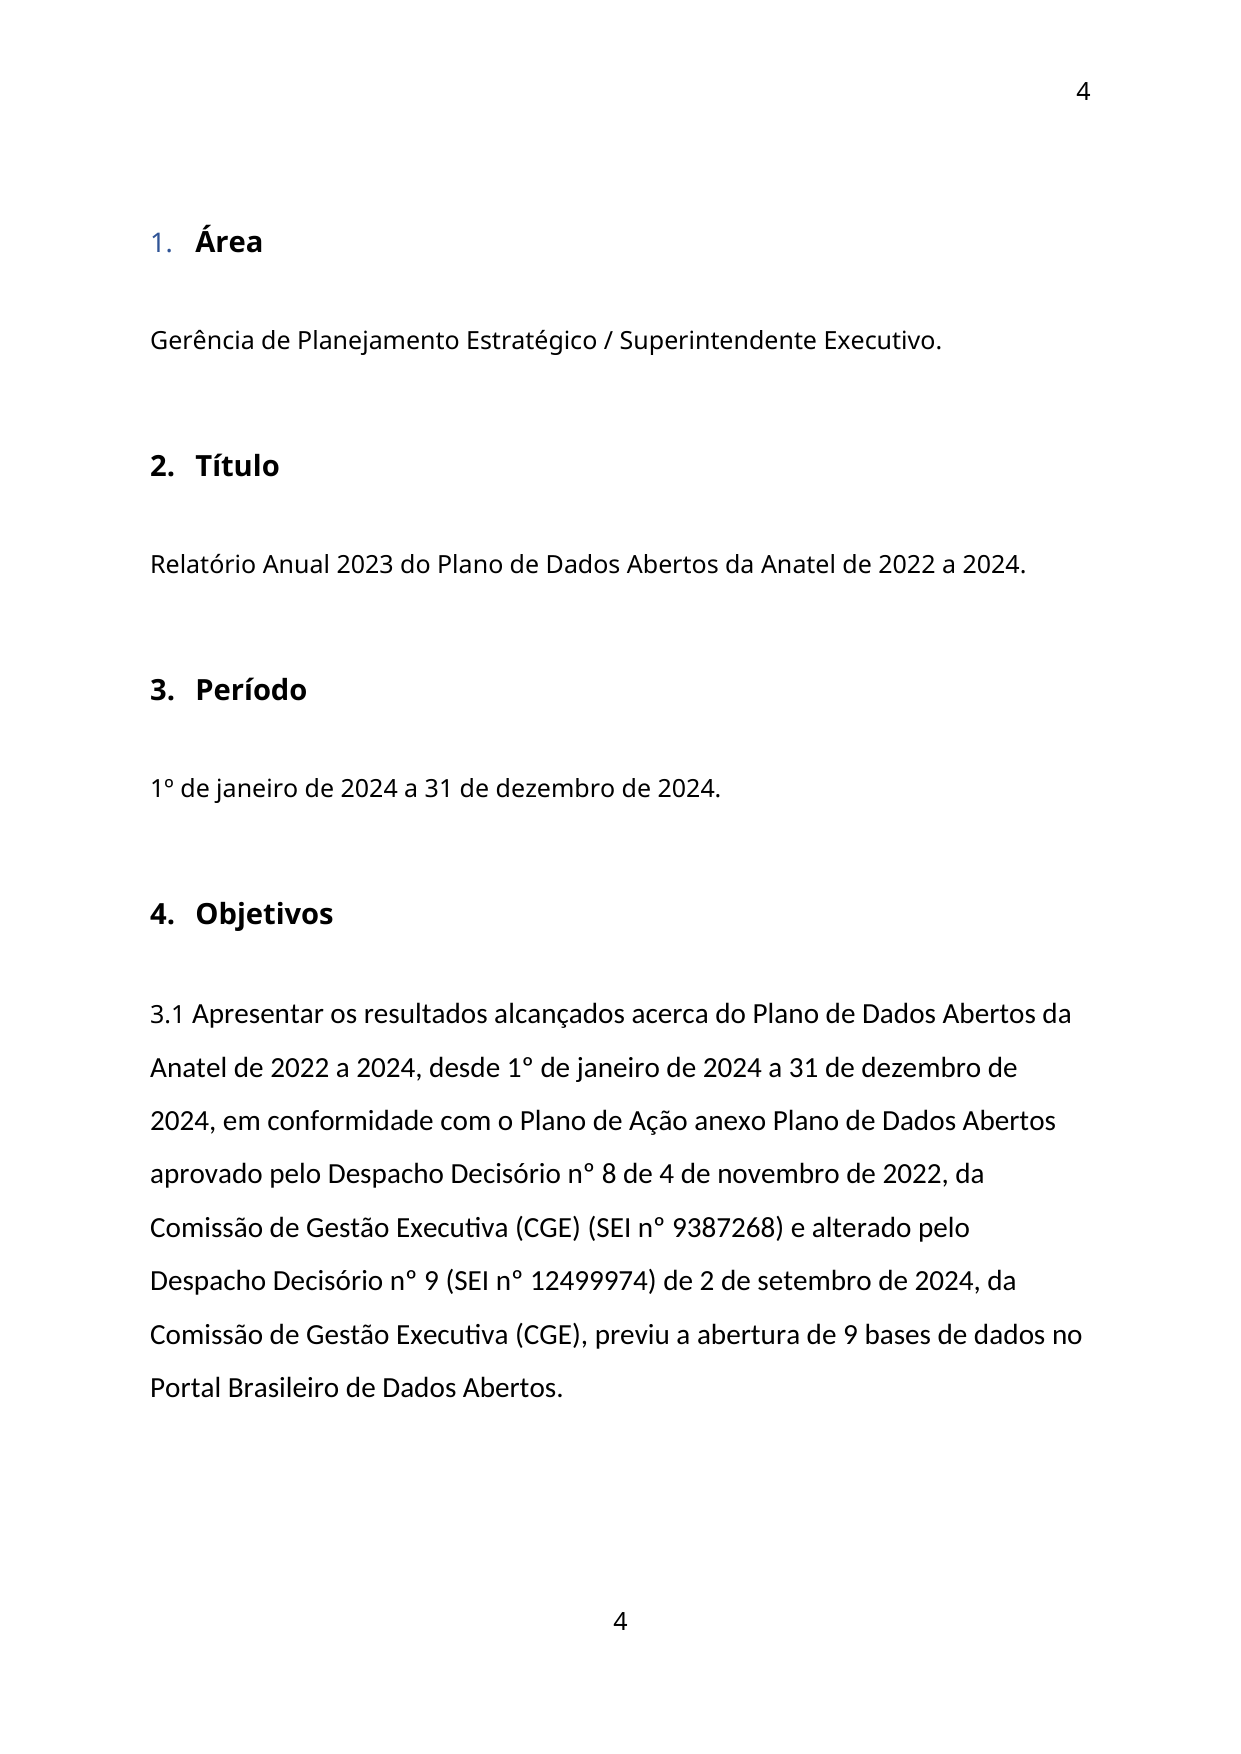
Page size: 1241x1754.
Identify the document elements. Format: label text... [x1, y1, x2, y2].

list Título [150, 445, 1090, 484]
text 3.1 Apresentar os resultados alcançados acerca do Plano de Dados Abertos da Anatel de 2022 a 2024, desde 1º de janeiro de 2024 a 31 de dezembro de 2024, em conformidade com o Plano de Ação anexo Plano de Dados Abertos aprovado pelo Despacho Decisório nº 8 de 4 de novembro de 2022, da Comissão de Gestão Executiva (CGE) (SEI nº 9387268) e alterado pelo Despacho Decisório nº 9 (SEI nº 12499974) de 2 de setembro de 2024, da Comissão de Gestão Executiva (CGE), previu a abertura de 9 bases de dados no Portal Brasileiro de Dados Abertos. [150, 995, 1090, 1405]
list Área [150, 221, 1090, 261]
list Período [150, 669, 1090, 709]
text Relatório Anual 2023 do Plano de Dados Abertos da Anatel de 2022 a 2024. [150, 547, 1090, 581]
text 1º de janeiro de 2024 a 31 de dezembro de 2024. [150, 771, 1090, 805]
text Gerência de Planejamento Estratégico / Superintendente Executivo. [150, 323, 1090, 357]
list Objetivos [150, 893, 1090, 933]
